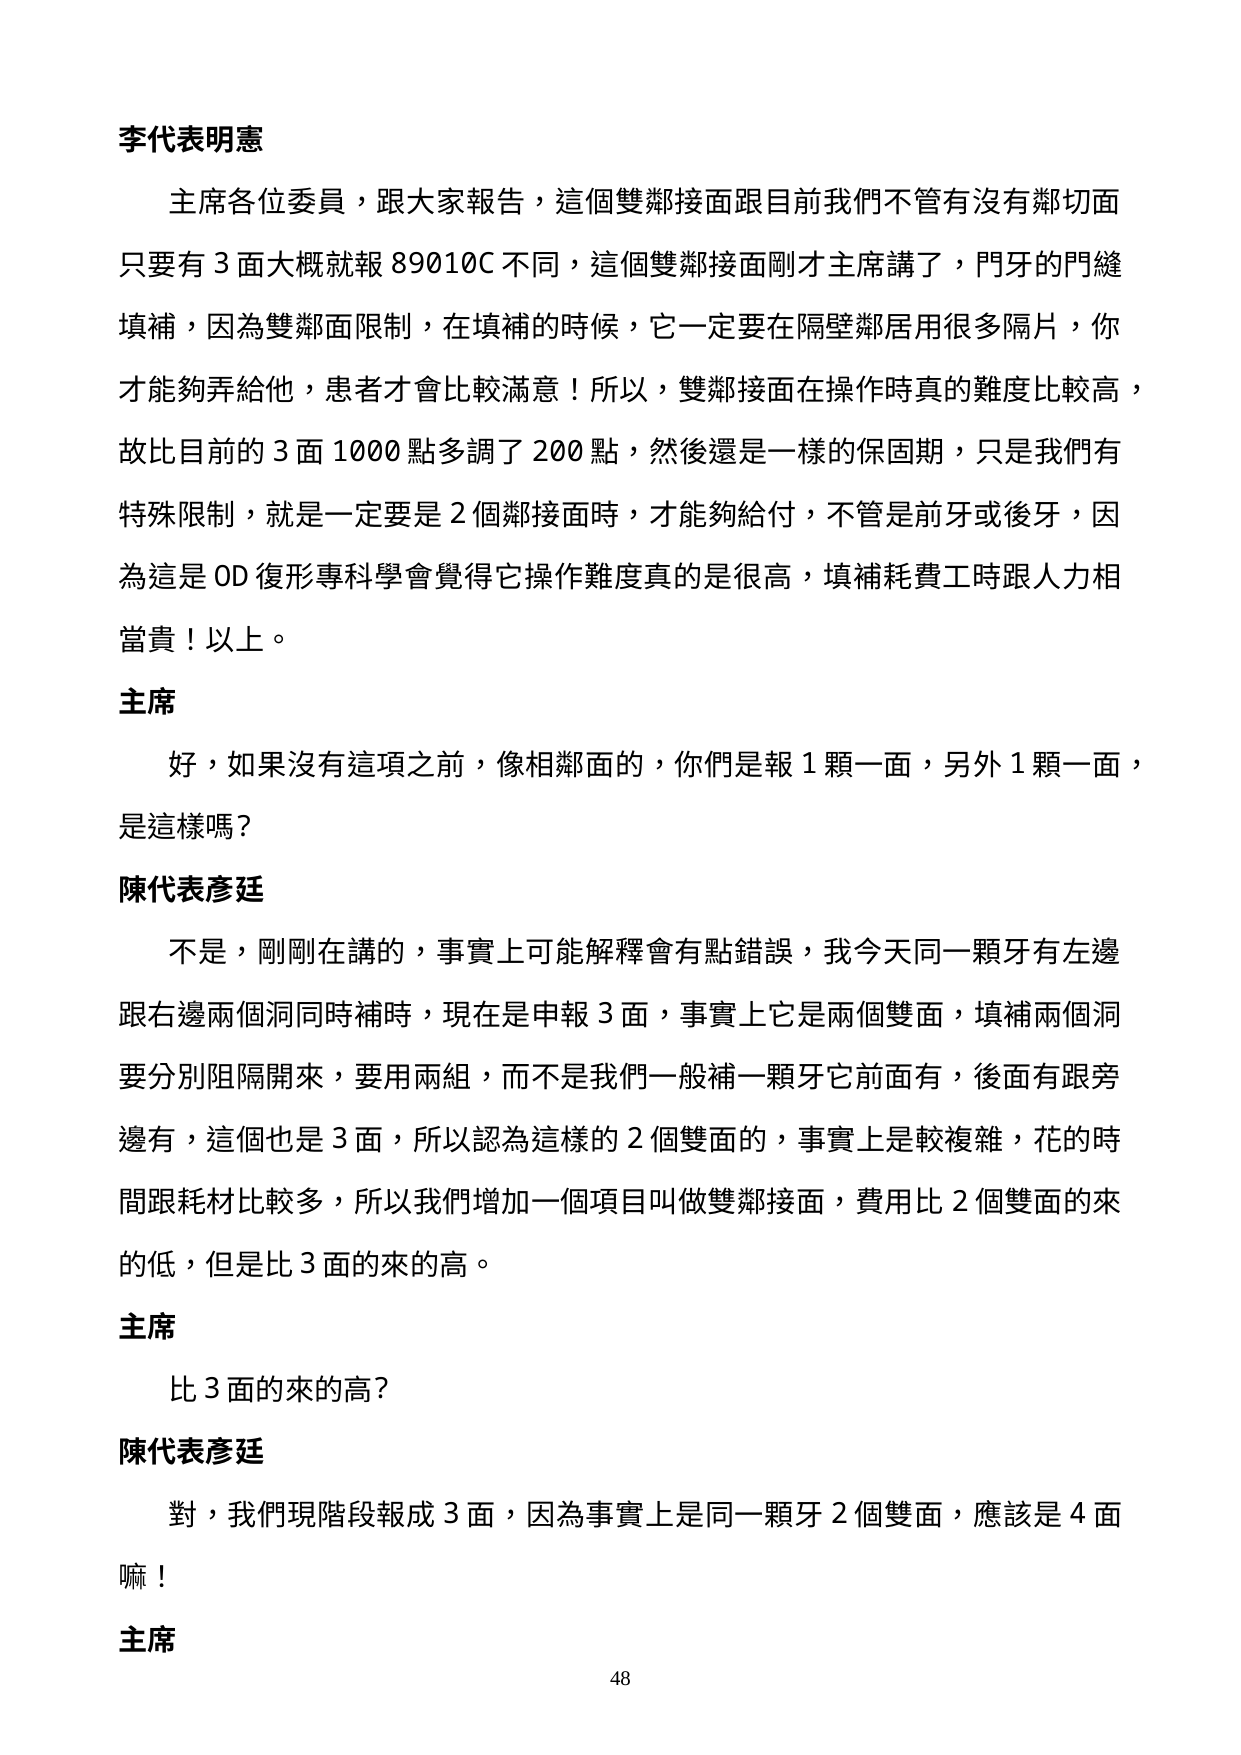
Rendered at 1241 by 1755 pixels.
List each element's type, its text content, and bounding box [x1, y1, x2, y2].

text 陳代表彥廷 [118, 846, 1122, 908]
text 主席各位委員，跟大家報告，這個雙鄰接面跟目前我們不管有沒有鄰切面，只要有3面大概就報89010C不同，這個雙鄰接面剛才主席講了，門牙的門縫填補，因為雙鄰面限制，在填補的時候，它一定要在隔壁鄰居用很多隔片，你才能夠弄給他，患者才會比較滿意！所以，雙鄰接面在操作時真的難度比較高，故比目前的3面1000點多調了200點，然後還是一樣的保固期，只是我們有特殊限制，就是一定要是2個鄰接面時，才能夠給付，不管是前牙或後牙，因為這是OD復形專科學會覺得它操作難度真的是很高，填補耗費工時跟人力相當貴！以上。 [118, 158, 1122, 658]
text 主席 [118, 1596, 1122, 1658]
text 陳代表彥廷 [118, 1408, 1122, 1471]
text 主席 [118, 1283, 1122, 1346]
text 對，我們現階段報成3面，因為事實上是同一顆牙2個雙面，應該是4面嘛！ [118, 1471, 1122, 1596]
text 李代表明憲 [118, 96, 1122, 158]
text 主席 [118, 658, 1122, 721]
text 好，如果沒有這項之前，像相鄰面的，你們是報1顆一面，另外1顆一面，是這樣嗎? [118, 721, 1122, 846]
text 比3面的來的高? [118, 1346, 1122, 1408]
text 不是，剛剛在講的，事實上可能解釋會有點錯誤，我今天同一顆牙有左邊跟右邊兩個洞同時補時，現在是申報3面，事實上它是兩個雙面，填補兩個洞要分別阻隔開來，要用兩組，而不是我們一般補一顆牙它前面有，後面有跟旁邊有，這個也是3面，所以認為這樣的2個雙面的，事實上是較複雜，花的時間跟耗材比較多，所以我們增加一個項目叫做雙鄰接面，費用比2個雙面的來的低，但是比3面的來的高。 [118, 908, 1122, 1283]
